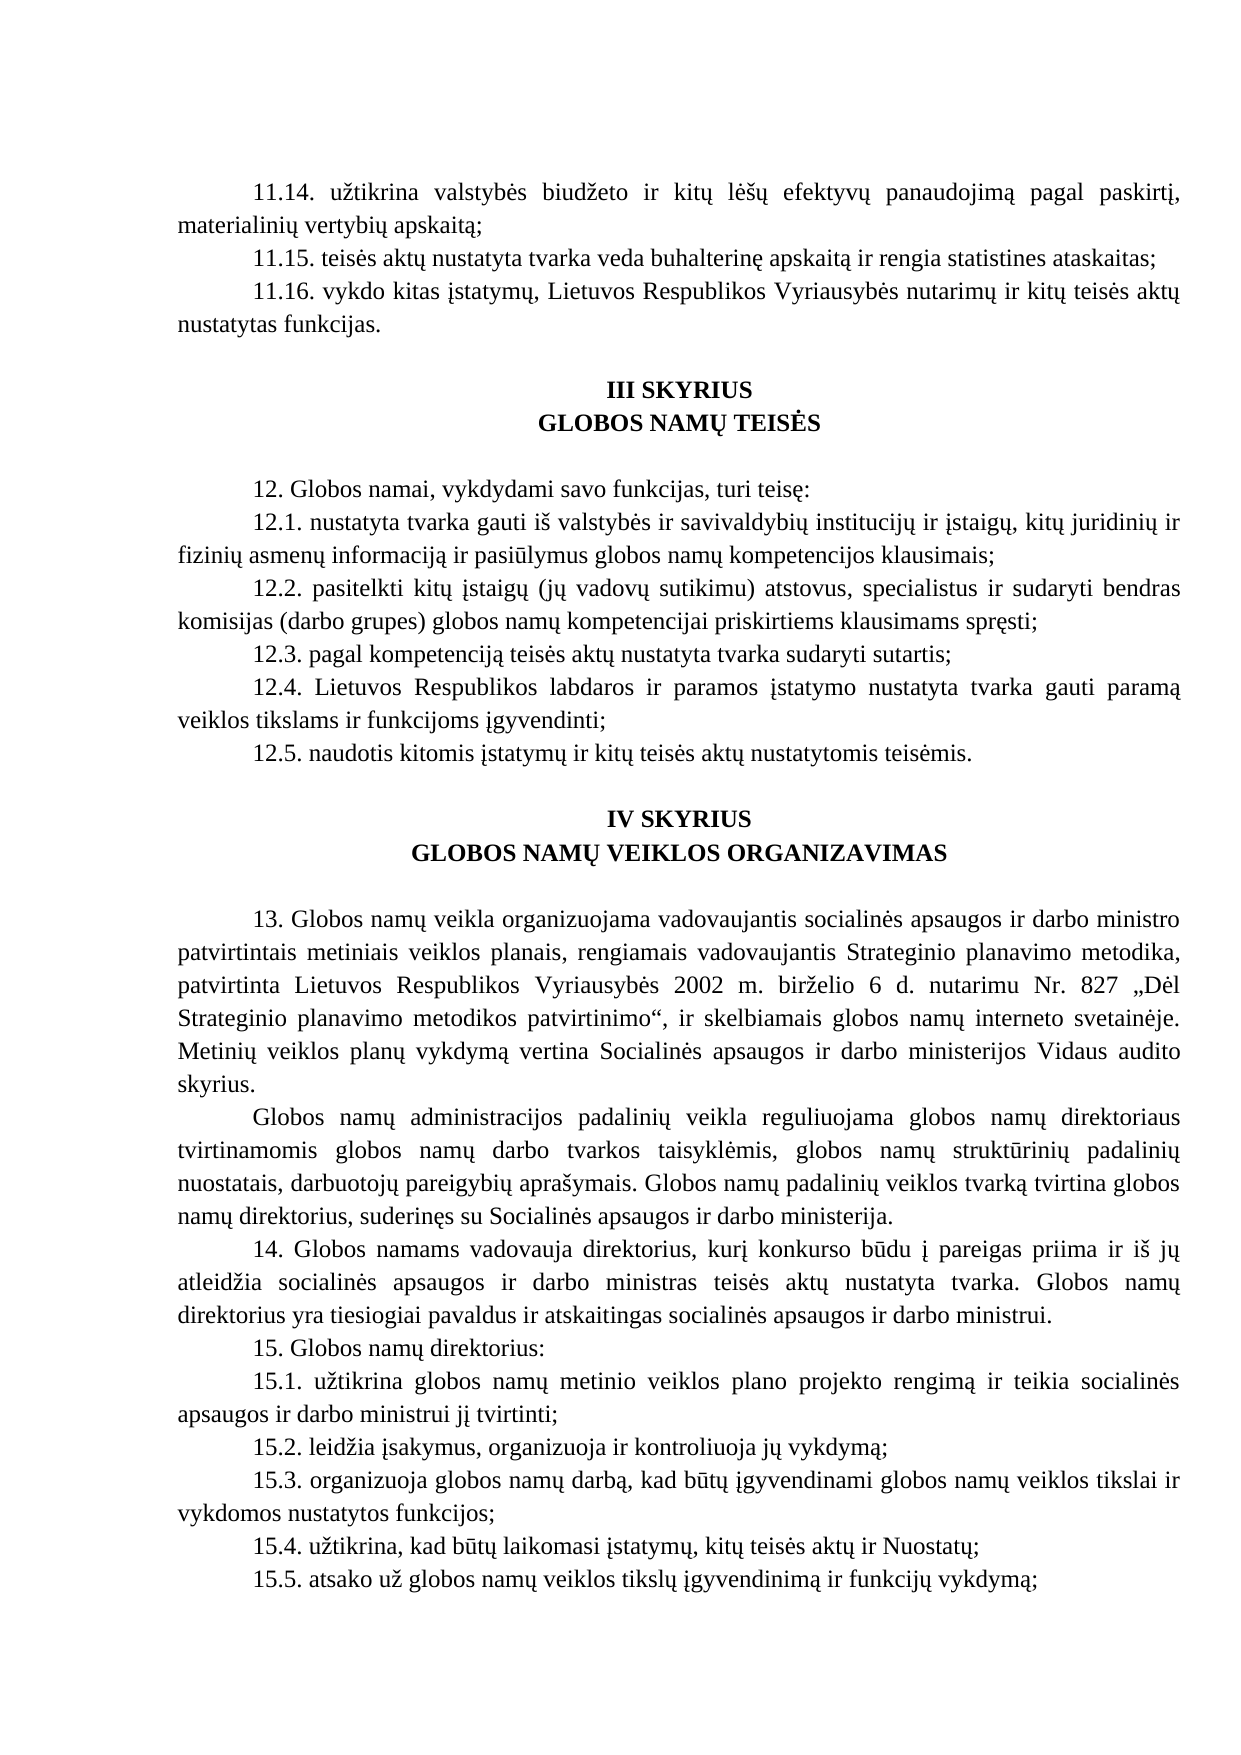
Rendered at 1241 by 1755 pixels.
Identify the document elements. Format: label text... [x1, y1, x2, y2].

text 15.3. organizuoja globos namų darbą, kad būtų įgyvendinami globos namų veiklos tikslai ir vykdomos nustatytos funkcijos; [177, 1465, 1181, 1527]
text 15.4. užtikrina, kad būtų laikomasi įstatymų, kitų teisės aktų ir Nuostatų; [177, 1531, 1181, 1560]
text Globos namų administracijos padalinių veikla reguliuojama globos namų direktoriaus tvirtinamomis globos namų darbo tvarkos taisyklėmis, globos namų struktūrinių padalinių nuostatais, darbuotojų pareigybių aprašymais. Globos namų padalinių veiklos tvarką tvirtina globos namų direktorius, suderinęs su Socialinės apsaugos ir darbo ministerija. [177, 1102, 1181, 1229]
text 12.2. pasitelkti kitų įstaigų (jų vadovų sutikimu) atstovus, specialistus ir sudaryti bendras komisijas (darbo grupes) globos namų kompetencijai priskirtiems klausimams spręsti; [177, 573, 1181, 635]
text 12.3. pagal kompetenciją teisės aktų nustatyta tvarka sudaryti sutartis; [177, 639, 1181, 668]
text 12.5. naudotis kitomis įstatymų ir kitų teisės aktų nustatytomis teisėmis. [177, 738, 1181, 767]
text 15.1. užtikrina globos namų metinio veiklos plano projekto rengimą ir teikia socialinės apsaugos ir darbo ministrui jį tvirtinti; [177, 1366, 1181, 1428]
text 11.15. teisės aktų nustatyta tvarka veda buhalterinę apskaitą ir rengia statistines ataskaitas; [177, 243, 1181, 272]
text 11.16. vykdo kitas įstatymų, Lietuvos Respublikos Vyriausybės nutarimų ir kitų teisės aktų nustatytas funkcijas. [177, 276, 1181, 338]
text 12. Globos namai, vykdydami savo funkcijas, turi teisę: [177, 474, 1181, 503]
text GLOBOS NAMŲ VEIKLOS ORGANIZAVIMAS [177, 838, 1181, 866]
text 15. Globos namų direktorius: [177, 1333, 1181, 1362]
text GLOBOS NAMŲ TEISĖS [177, 408, 1181, 437]
text 12.4. Lietuvos Respublikos labdaros ir paramos įstatymo nustatyta tvarka gauti paramą veiklos tikslams ir funkcijoms įgyvendinti; [177, 672, 1181, 734]
text 12.1. nustatyta tvarka gauti iš valstybės ir savivaldybių institucijų ir įstaigų, kitų juridinių ir fizinių asmenų informaciją ir pasiūlymus globos namų kompetencijos klausimais; [177, 507, 1181, 569]
text 14. Globos namams vadovauja direktorius, kurį konkurso būdu į pareigas priima ir iš jų atleidžia socialinės apsaugos ir darbo ministras teisės aktų nustatyta tvarka. Globos namų direktorius yra tiesiogiai pavaldus ir atskaitingas socialinės apsaugos ir darbo ministrui. [177, 1234, 1181, 1329]
text 11.14. užtikrina valstybės biudžeto ir kitų lėšų efektyvų panaudojimą pagal paskirtį, materialinių vertybių apskaitą; [177, 177, 1181, 239]
text 13. Globos namų veikla organizuojama vadovaujantis socialinės apsaugos ir darbo ministro patvirtintais metiniais veiklos planais, rengiamais vadovaujantis Strateginio planavimo metodika, patvirtinta Lietuvos Respublikos Vyriausybės 2002 m. birželio 6 d. nutarimu Nr. 827 „Dėl Strateginio planavimo metodikos patvirtinimo“, ir skelbiamais globos namų interneto svetainėje. Metinių veiklos planų vykdymą vertina Socialinės apsaugos ir darbo ministerijos Vidaus audito skyrius. [177, 904, 1181, 1097]
text 15.2. leidžia įsakymus, organizuoja ir kontroliuoja jų vykdymą; [177, 1432, 1181, 1461]
text IV SKYRIUS [177, 804, 1181, 833]
text 15.5. atsako už globos namų veiklos tikslų įgyvendinimą ir funkcijų vykdymą; [177, 1564, 1181, 1593]
text III SKYRIUS [177, 375, 1181, 404]
